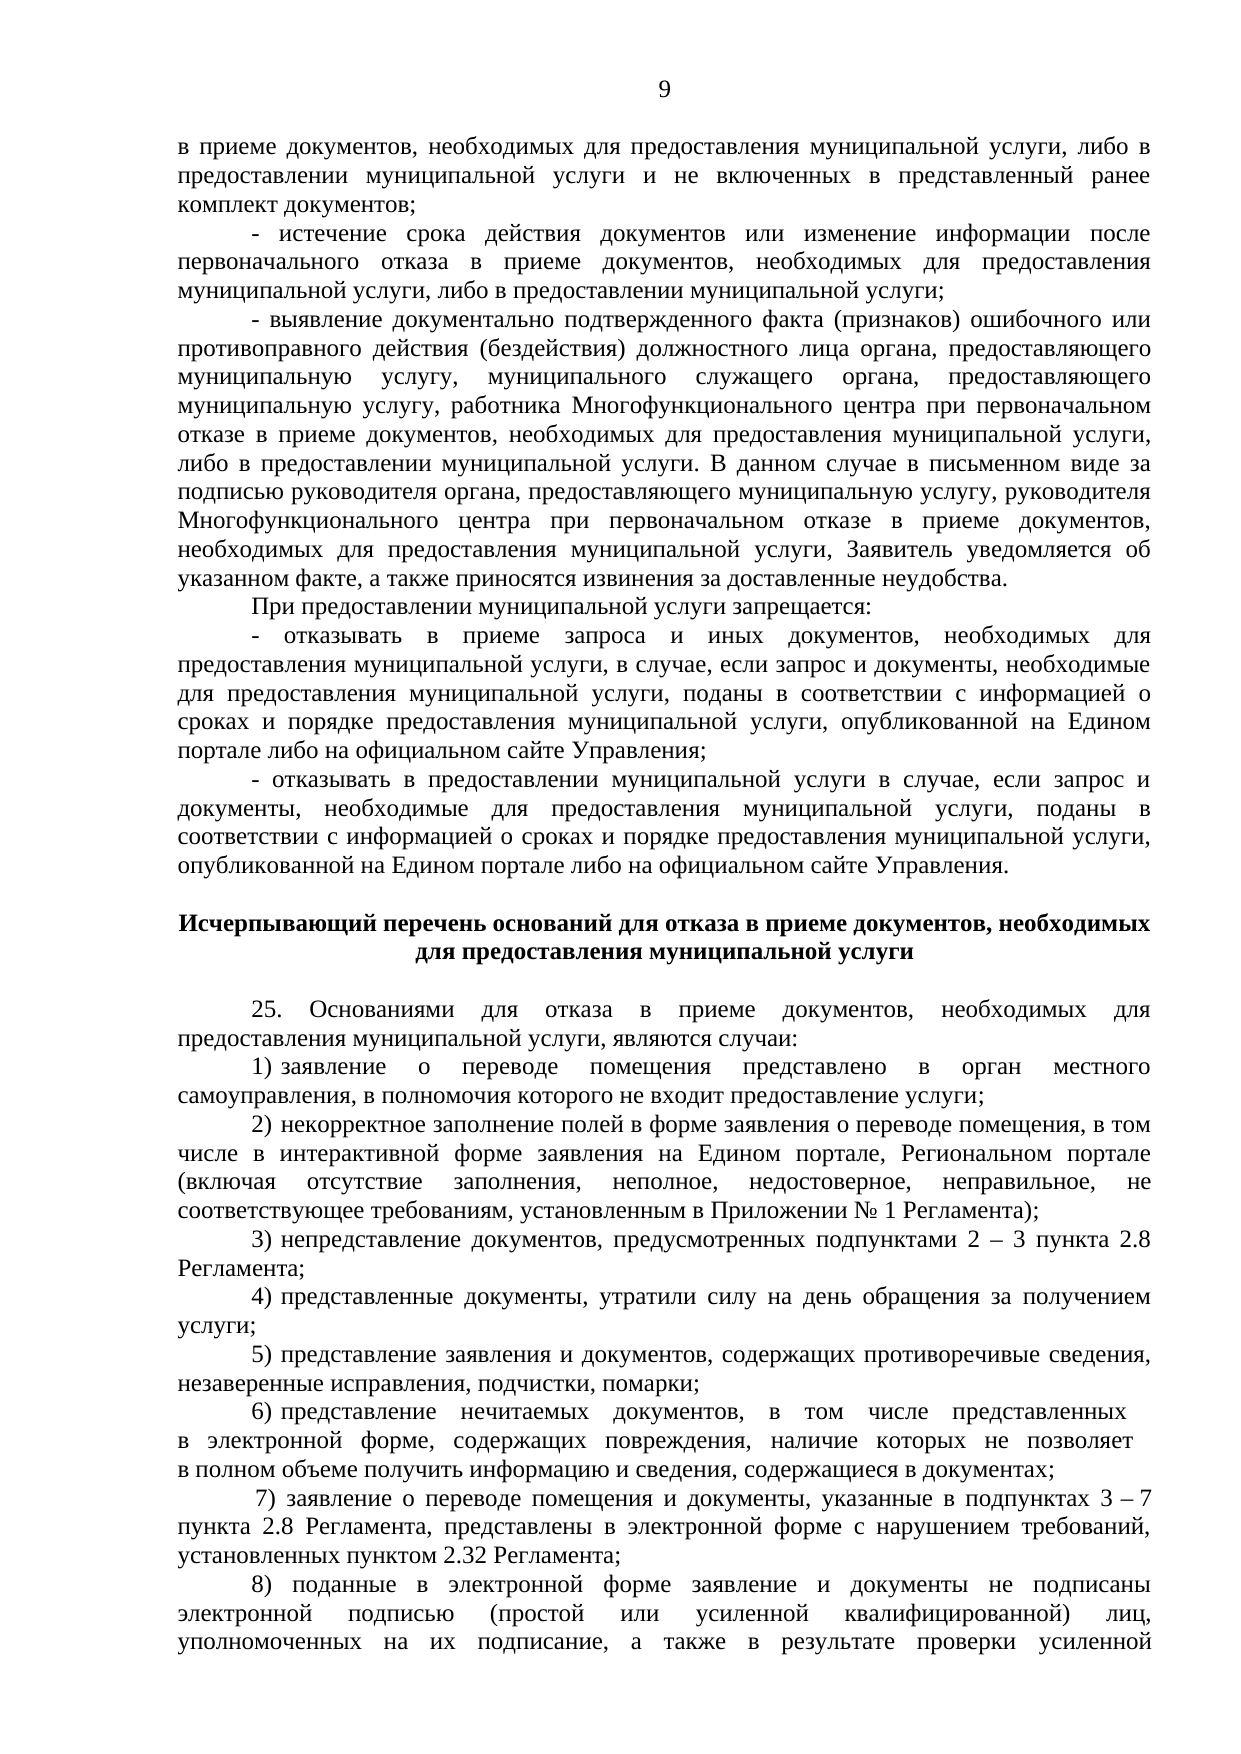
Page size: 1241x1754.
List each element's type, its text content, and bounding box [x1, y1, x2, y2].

text 7) заявление о переводе помещения и документы, указанные в подпунктах 3 – 7 пункта 2.8 Регламента, представлены в электронной форме с нарушением требований, установленных пунктом 2.32 Регламента; [177, 1483, 1152, 1569]
text Исчерпывающий перечень оснований для отказа в приеме документов, необходимых для предоставления муниципальной услуги [177, 908, 1152, 965]
list некорректное заполнение полей в форме заявления о переводе помещения, в том числе в интерактивной форме заявления на Едином портале, Региональном портале (включая отсутствие заполнения, неполное, недостоверное, неправильное, не соответствующее требованиям, установленным в Приложении № 1 Регламента); [177, 1109, 1152, 1224]
text - истечение срока действия документов или изменение информации после первоначального отказа в приеме документов, необходимых для предоставления муниципальной услуги, либо в предоставлении муниципальной услуги; [177, 218, 1152, 304]
list представленные документы, утратили силу на день обращения за получением услуги; [177, 1281, 1152, 1339]
text При предоставлении муниципальной услуги запрещается: [177, 591, 1152, 620]
text в приеме документов, необходимых для предоставления муниципальной услуги, либо в предоставлении муниципальной услуги и не включенных в представленный ранее комплект документов; [177, 131, 1152, 218]
text 25. Основаниями для отказа в приеме документов, необходимых для предоставления муниципальной услуги, являются случаи: [177, 994, 1152, 1051]
list непредставление документов, предусмотренных подпунктами 2 – 3 пункта 2.8 Регламента; [177, 1224, 1152, 1281]
text - отказывать в приеме запроса и иных документов, необходимых для предоставления муниципальной услуги, в случае, если запрос и документы, необходимые для предоставления муниципальной услуги, поданы в соответствии с информацией о сроках и порядке предоставления муниципальной услуги, опубликованной на Едином портале либо на официальном сайте Управления; [177, 620, 1152, 764]
list представление нечитаемых документов, в том числе представленных в электронной форме, содержащих повреждения, наличие которых не позволяет в полном объеме получить информацию и сведения, содержащиеся в документах; [177, 1396, 1152, 1483]
list заявление о переводе помещения представлено в орган местного самоуправления, в полномочия которого не входит предоставление услуги; [177, 1051, 1152, 1109]
text - выявление документально подтвержденного факта (признаков) ошибочного или противоправного действия (бездействия) должностного лица органа, предоставляющего муниципальную услугу, муниципального служащего органа, предоставляющего муниципальную услугу, работника Многофункционального центра при первоначальном отказе в приеме документов, необходимых для предоставления муниципальной услуги, либо в предоставлении муниципальной услуги. В данном случае в письменном виде за подписью руководителя органа, предоставляющего муниципальную услугу, руководителя Многофункционального центра при первоначальном отказе в приеме документов, необходимых для предоставления муниципальной услуги, Заявитель уведомляется об указанном факте, а также приносятся извинения за доставленные неудобства. [177, 304, 1152, 591]
text - отказывать в предоставлении муниципальной услуги в случае, если запрос и документы, необходимые для предоставления муниципальной услуги, поданы в соответствии с информацией о сроках и порядке предоставления муниципальной услуги, опубликованной на Едином портале либо на официальном сайте Управления. [177, 764, 1152, 879]
list представление заявления и документов, содержащих противоречивые сведения, незаверенные исправления, подчистки, помарки; [177, 1339, 1152, 1396]
text 8) поданные в электронной форме заявление и документы не подписаны электронной подписью (простой или усиленной квалифицированной) лиц, уполномоченных на их подписание, а также в результате проверки усиленной [177, 1569, 1152, 1655]
